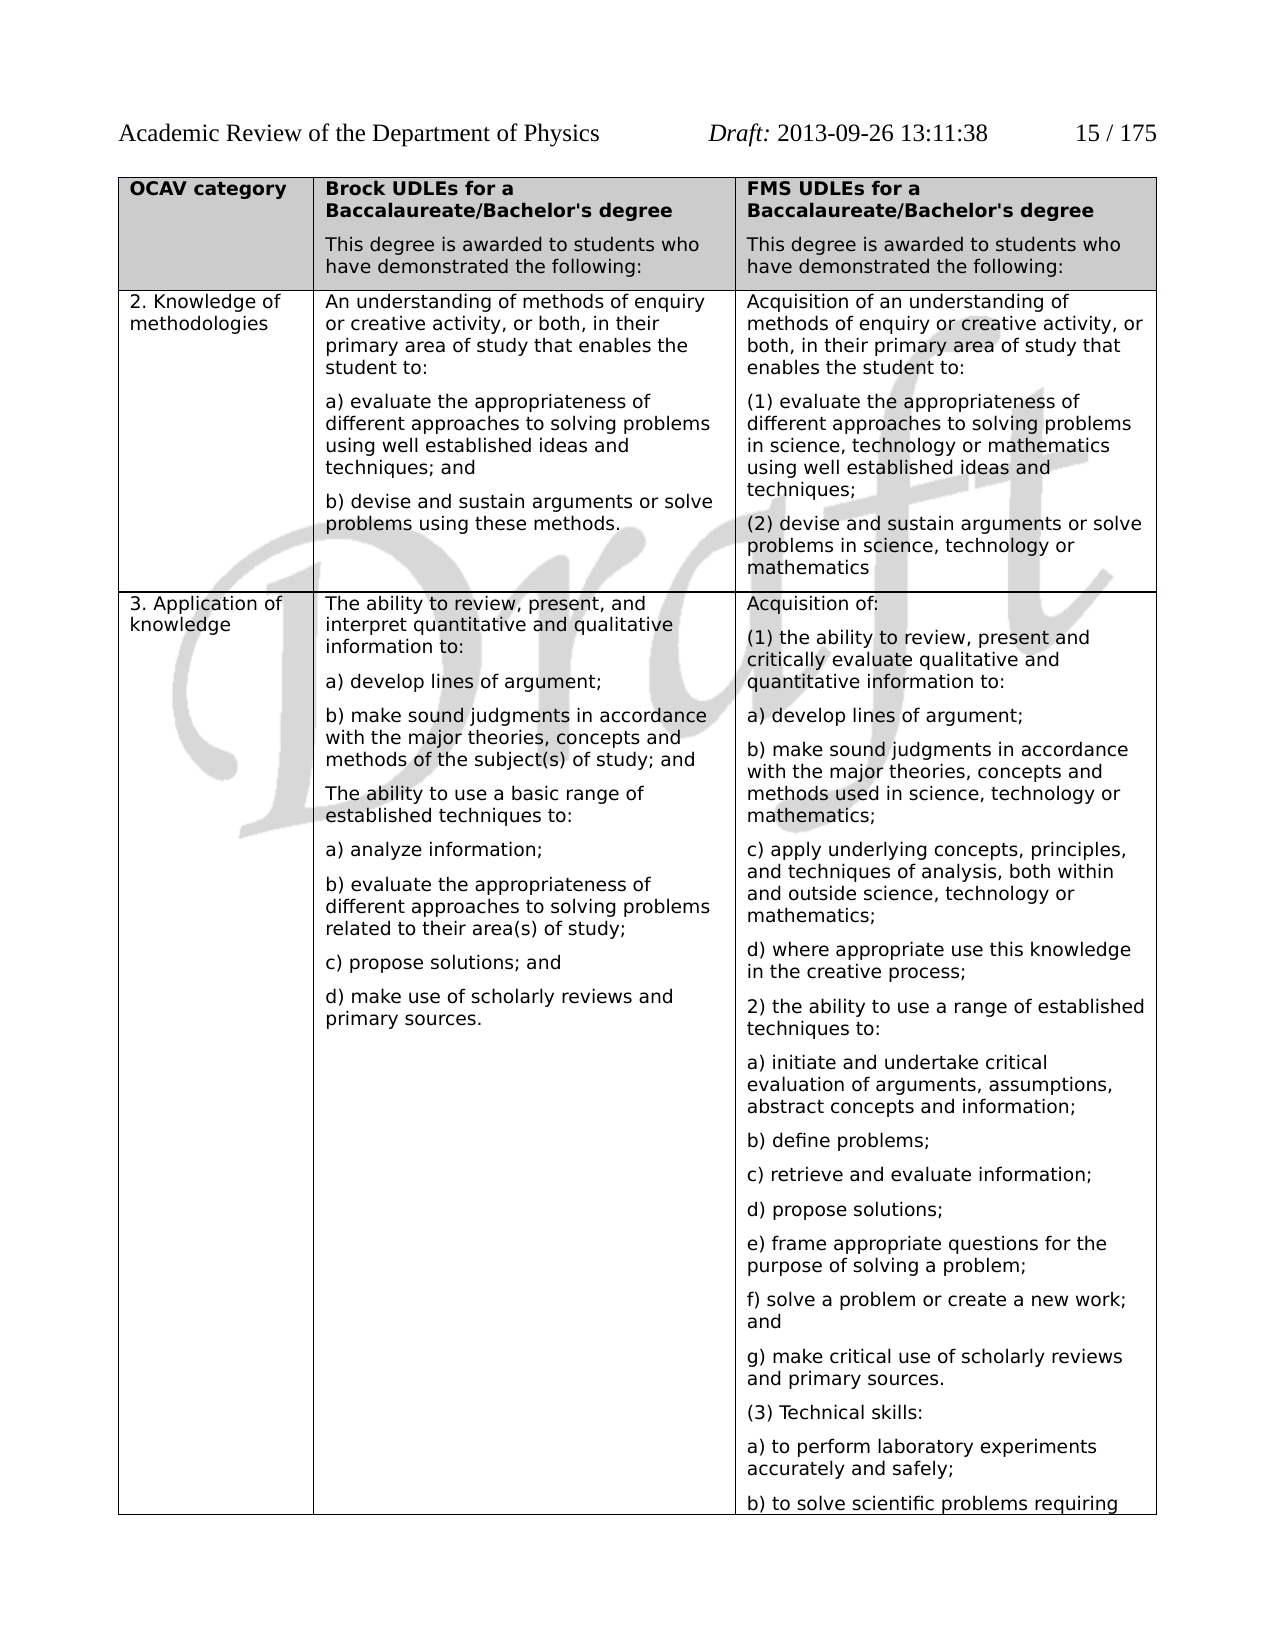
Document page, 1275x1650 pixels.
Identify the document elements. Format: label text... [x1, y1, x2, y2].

table_cell Acquisition of an understanding of methods of enquiry or creative activity, or both, in their primary area of study that enables the student to: (1) evaluate the appropriateness of different approaches to solving problems in science, technology or mathematics using well established ideas and techniques; (2) devise and sustain arguments or solve problems in science, technology or mathematics [736, 291, 1156, 591]
table_cell An understanding of methods of enquiry or creative activity, or both, in their primary area of study that enables the student to: a) evaluate the appropriateness of different approaches to solving problems using well established ideas and techniques; and b) devise and sustain arguments or solve problems using these methods. [314, 291, 735, 591]
table_header Brock UDLEs for a Baccalaureate/Bachelor's degree This degree is awarded to students who have demonstrated the following: [314, 178, 735, 290]
table_cell The ability to review, present, and interpret quantitative and qualitative information to: a) develop lines of argument; b) make sound judgments in accordance with the major theories, concepts and methods of the subject(s) of study; and The ability to use a basic range of established techniques to: a) analyze information; b) evaluate the appropriateness of different approaches to solving problems related to their area(s) of study; c) propose solutions; and d) make use of scholarly reviews and primary sources. [314, 593, 735, 1514]
table_cell 3. Application of knowledge [119, 593, 313, 1514]
table_cell 2. Knowledge of methodologies [119, 291, 313, 591]
picture [118, 1515, 1157, 1532]
table_header FMS UDLEs for a Baccalaureate/Bachelor's degree This degree is awarded to students who have demonstrated the following: [736, 178, 1156, 290]
picture [118, 118, 1157, 177]
table_header OCAV category [119, 178, 313, 290]
table_cell Acquisition of: (1) the ability to review, present and critically evaluate qualitative and quantitative information to: a) develop lines of argument; b) make sound judgments in accordance with the major theories, concepts and methods used in science, technology or mathematics; c) apply underlying concepts, principles, and techniques of analysis, both within and outside science, technology or mathematics; d) where appropriate use this knowledge in the creative process; 2) the ability to use a range of established techniques to: a) initiate and undertake critical evaluation of arguments, assumptions, abstract concepts and information; b) define problems; c) retrieve and evaluate information; d) propose solutions; e) frame appropriate questions for the purpose of solving a problem; f) solve a problem or create a new work; and g) make critical use of scholarly reviews and primary sources. (3) Technical skills: a) to perform laboratory experiments accurately and safely; b) to solve scientific problems requiring [736, 593, 1156, 1514]
